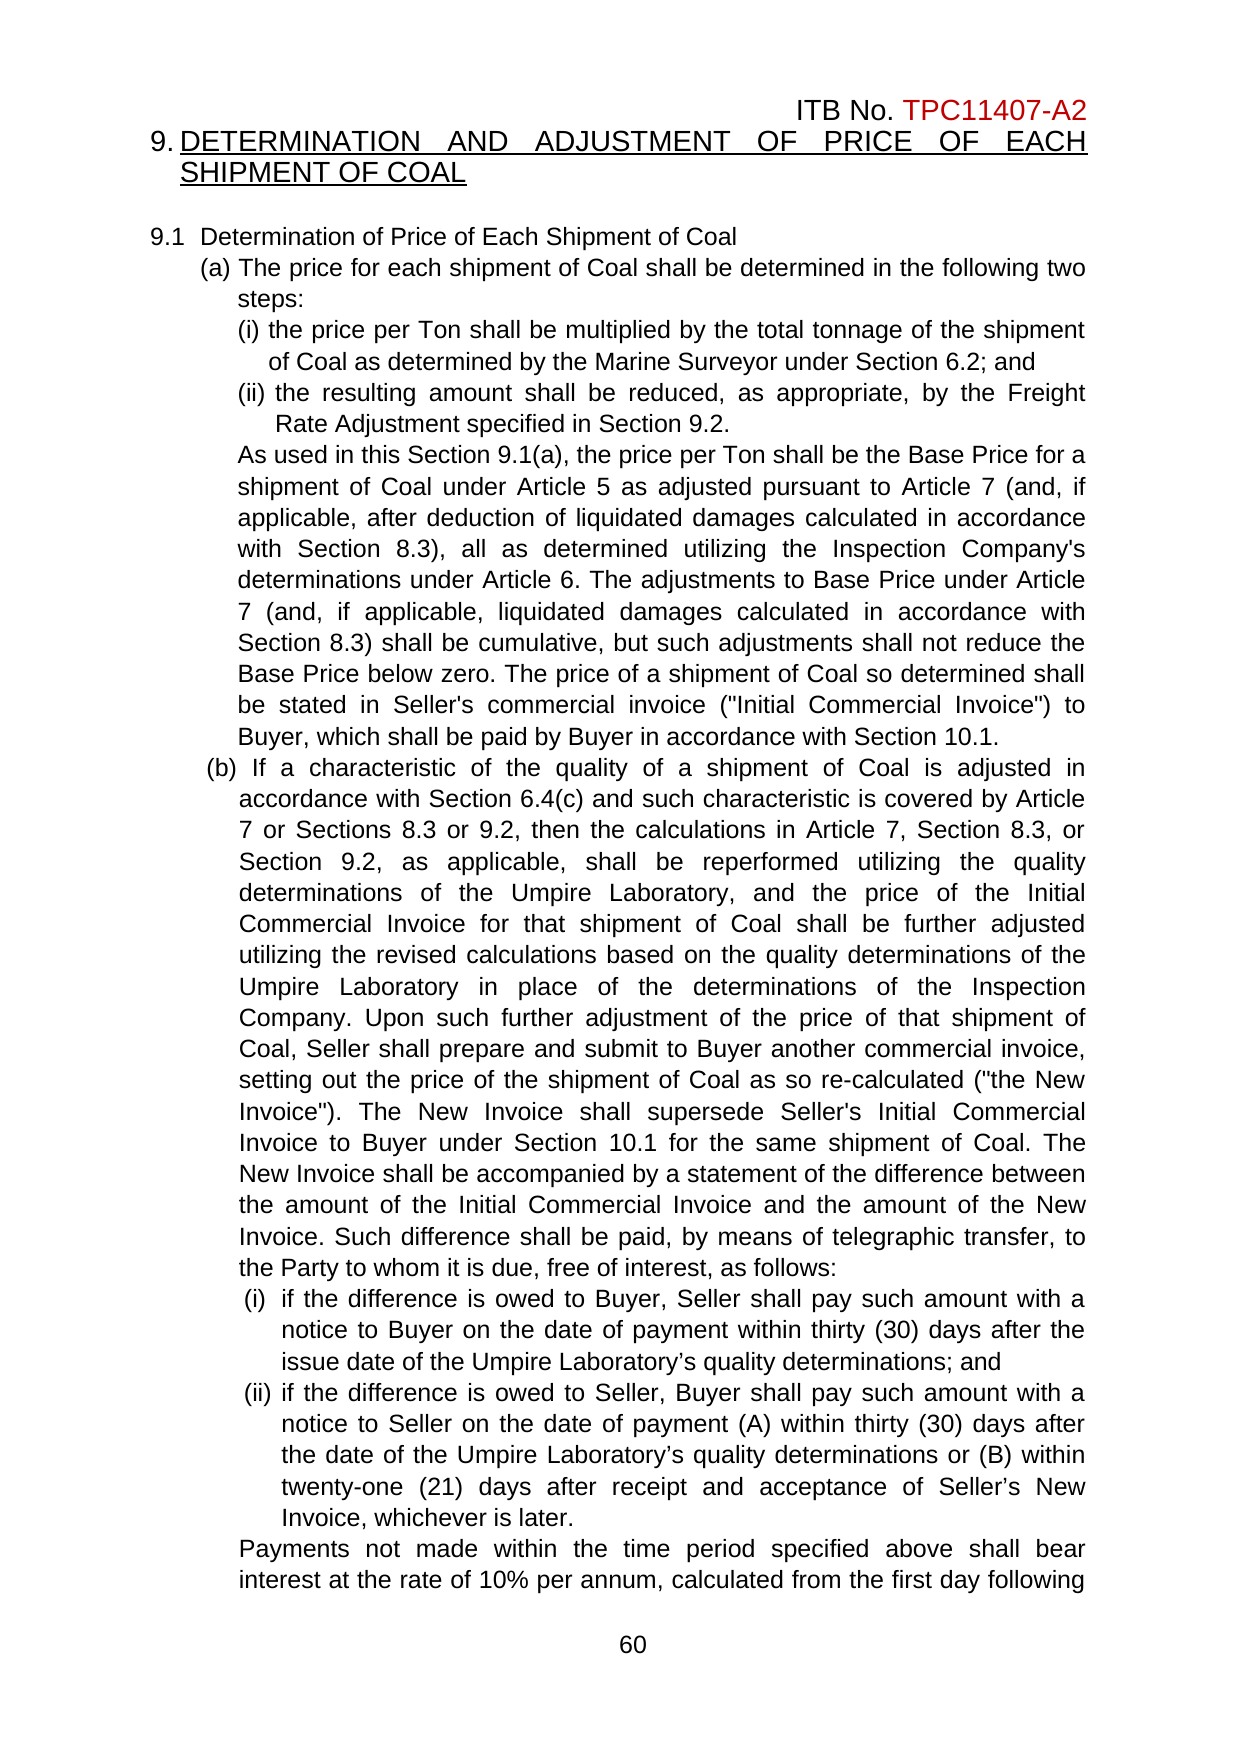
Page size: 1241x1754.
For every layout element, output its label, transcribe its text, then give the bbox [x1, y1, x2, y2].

text Payments not made within the time period specified above shall bear interest at the rate of 10% per annum, calculated from the first day following [239, 1532, 1087, 1595]
text 9.1 Determination of Price of Each Shipment of Coal [150, 220, 1087, 251]
list if the difference is owed to Buyer, Seller shall pay such amount with a notice to Buyer on the date of payment within thirty (30) days after the issue date of the Umpire Laboratory’s quality determinations; and [244, 1282, 1087, 1376]
text (b) If a characteristic of the quality of a shipment of Coal is adjusted in accordance with Section 6.4(c) and such characteristic is covered by Article 7 or Sections 8.3 or 9.2, then the calculations in Article 7, Section 8.3, or Section 9.2, as applicable, shall be reperformed utilizing the quality determinations of the Umpire Laboratory, and the price of the Initial Commercial Invoice for that shipment of Coal shall be further adjusted utilizing the revised calculations based on the quality determinations of the Umpire Laboratory in place of the determinations of the Inspection Company. Upon such further adjustment of the price of that shipment of Coal, Seller shall prepare and submit to Buyer another commercial invoice, setting out the price of the shipment of Coal as so re-calculated ("the New Invoice"). The New Invoice shall supersede Seller's Initial Commercial Invoice to Buyer under Section 10.1 for the same shipment of Coal. The New Invoice shall be accompanied by a statement of the difference between the amount of the Initial Commercial Invoice and the amount of the New Invoice. Such difference shall be paid, by means of telegraphic transfer, to the Party to whom it is due, free of interest, as follows: [206, 751, 1087, 1282]
list if the difference is owed to Seller, Buyer shall pay such amount with a notice to Seller on the date of payment (A) within thirty (30) days after the date of the Umpire Laboratory’s quality determinations or (B) within twenty-one (21) days after receipt and acceptance of Seller’s New Invoice, whichever is later. [244, 1376, 1087, 1532]
text (i) the price per Ton shall be multiplied by the total tonnage of the shipment of Coal as determined by the Marine Surveyor under Section 6.2; and [237, 314, 1087, 376]
text (ii) the resulting amount shall be reduced, as appropriate, by the Freight Rate Adjustment specified in Section 9.2. [237, 376, 1087, 439]
text (a) The price for each shipment of Coal shall be determined in the following two steps: [200, 251, 1087, 314]
text As used in this Section 9.1(a), the price per Ton shall be the Base Price for a shipment of Coal under Article 5 as adjusted pursuant to Article 7 (and, if applicable, after deduction of liquidated damages calculated in accordance with Section 8.3), all as determined utilizing the Inspection Company's determinations under Article 6. The adjustments to Base Price under Article 7 (and, if applicable, liquidated damages calculated in accordance with Section 8.3) shall be cumulative, but such adjustments shall not reduce the Base Price below zero. The price of a shipment of Coal so determined shall be stated in Seller's commercial invoice ("Initial Commercial Invoice") to Buyer, which shall be paid by Buyer in accordance with Section 10.1. [237, 439, 1087, 751]
text 9. DETERMINATION AND ADJUSTMENT OF PRICE OF EACH SHIPMENT OF COAL [150, 126, 1087, 189]
